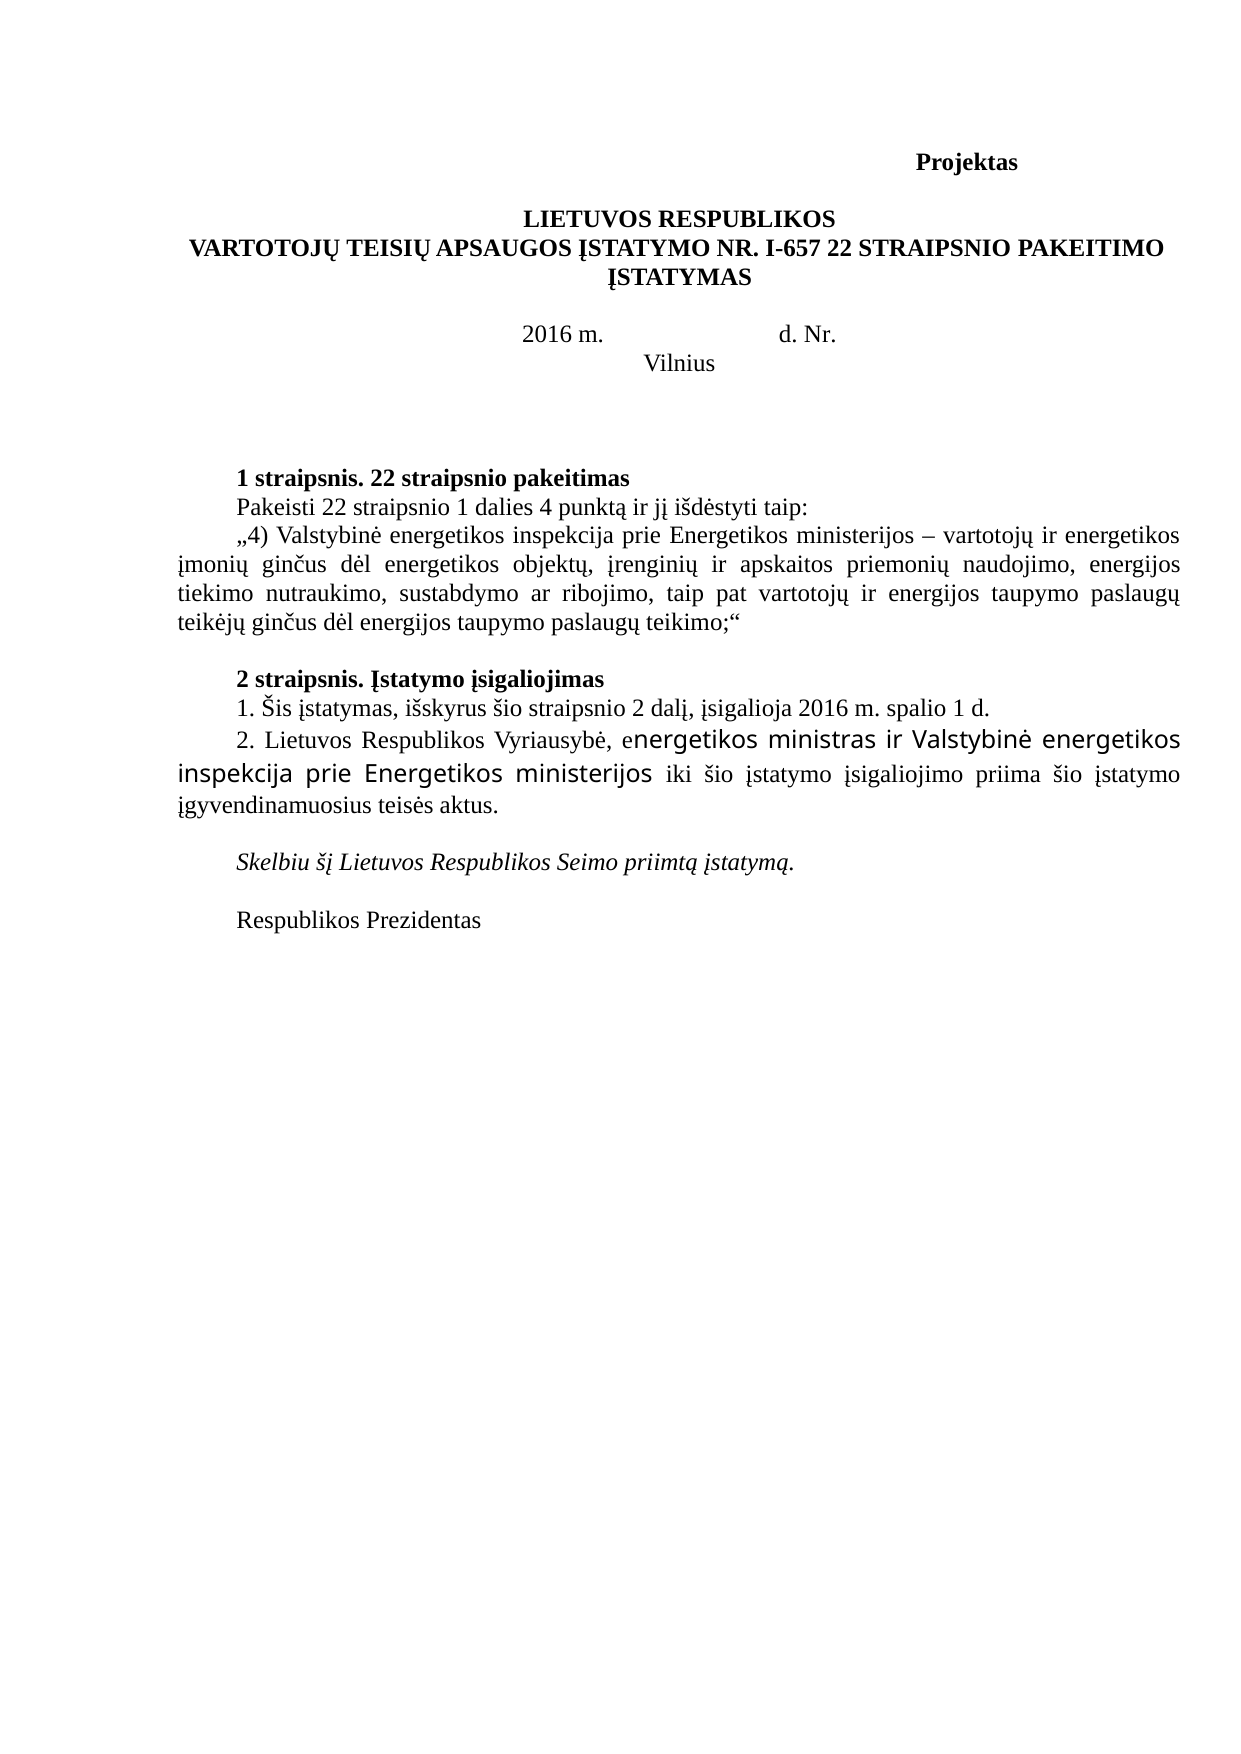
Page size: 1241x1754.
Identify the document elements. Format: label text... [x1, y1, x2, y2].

text LIETUVOS RESPUBLIKOS [177, 204, 1182, 233]
text „4) Valstybinė energetikos inspekcija prie Energetikos ministerijos – vartotojų ir energetikos įmonių ginčus dėl energetikos objektų, įrenginių ir apskaitos priemonių naudojimo, energijos tiekimo nutraukimo, sustabdymo ar ribojimo, taip pat vartotojų ir energijos taupymo paslaugų teikėjų ginčus dėl energijos taupymo paslaugų teikimo;“ [177, 521, 1181, 636]
text Vilnius [177, 348, 1181, 377]
text 2 straipsnis. Įstatymo įsigaliojimas [177, 664, 1181, 693]
text 1. Šis įstatymas, išskyrus šio straipsnio 2 dalį, įsigalioja 2016 m. spalio 1 d. [177, 693, 1181, 722]
text vartotojų teisių APSAUGOS įstatymo NR. I-657 22 straipsnio PAKEITIMO [177, 233, 1182, 262]
text ĮSTATYMAS [177, 262, 1182, 291]
text Respublikos Prezidentas [177, 905, 1181, 934]
text 2016 m. d. Nr. [177, 319, 1181, 348]
text 1 straipsnis. 22 straipsnio pakeitimas [177, 463, 1181, 492]
text Projektas [177, 147, 1182, 176]
text Pakeisti 22 straipsnio 1 dalies 4 punktą ir jį išdėstyti taip: [177, 492, 1181, 521]
text 2. Lietuvos Respublikos Vyriausybė, energetikos ministras ir Valstybinė energetikos inspekcija prie Energetikos ministerijos iki šio įstatymo įsigaliojimo priima šio įstatymo įgyvendinamuosius teisės aktus. [177, 722, 1181, 819]
text Skelbiu šį Lietuvos Respublikos Seimo priimtą įstatymą. [177, 847, 1181, 876]
